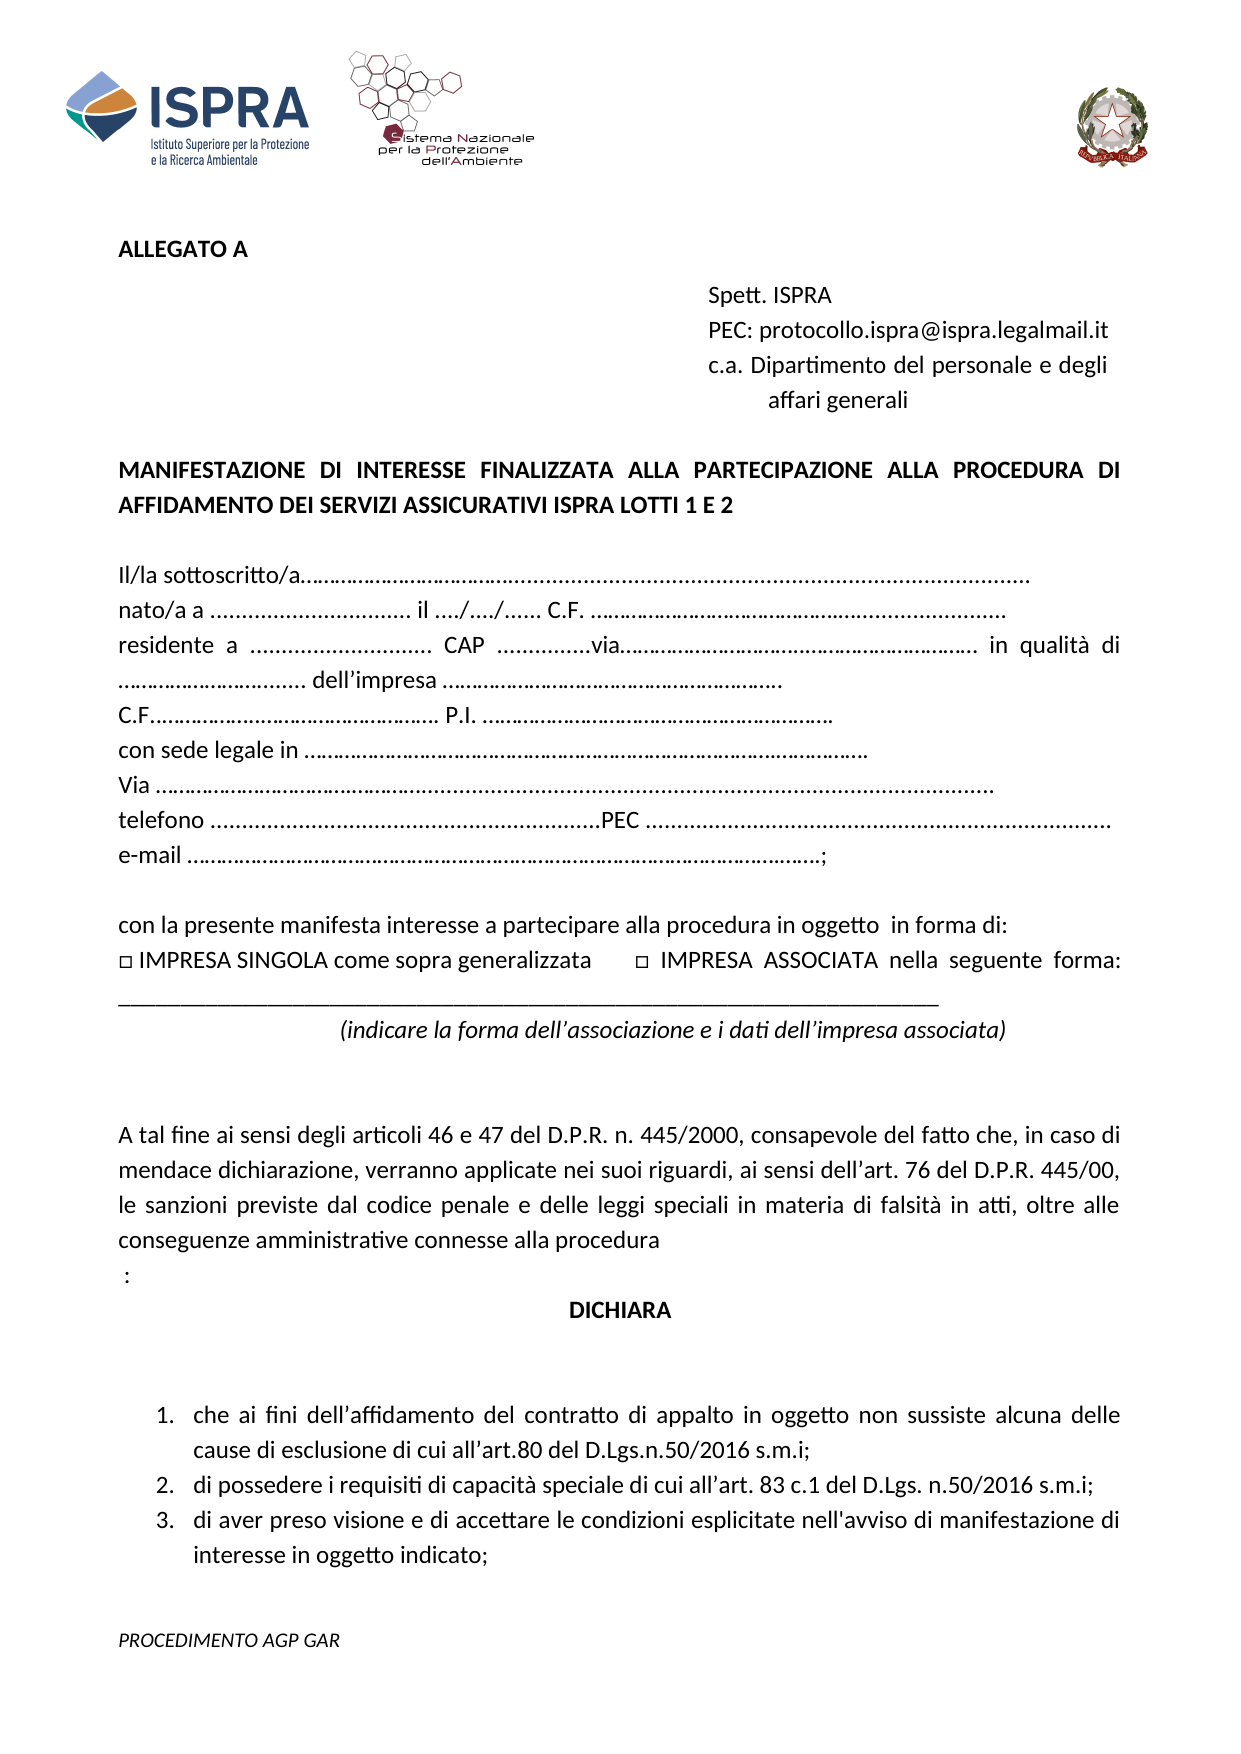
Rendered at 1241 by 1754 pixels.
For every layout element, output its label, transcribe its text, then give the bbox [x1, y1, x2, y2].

text Spett. ISPRA [634, 279, 1122, 309]
text : [118, 1259, 1122, 1289]
text C.F..……………..…………………………. P.I. ……………………………………………………. [118, 699, 1122, 729]
list di possedere i requisiti di capacità speciale di cui all’art. 83 c.1 del D.Lgs. n.50/2016 s.m.i; [156, 1469, 1122, 1499]
text con sede legale in ……………………………………………………………………….……………. [118, 734, 1122, 764]
text A tal fine ai sensi degli articoli 46 e 47 del D.P.R. n. 445/2000, consapevole del fatto che, in caso di mendace dichiarazione, verranno applicate nei suoi riguardi, ai sensi dell’art. 76 del D.P.R. 445/00, le sanzioni previste dal codice penale e delle leggi speciali in materia di falsità in atti, oltre alle conseguenze amministrative connesse alla procedura [118, 1119, 1122, 1254]
text Il/la sottoscritto/a………………………………................................................................................... [118, 559, 1122, 589]
text DICHIARA [118, 1294, 1122, 1324]
text residente a ............................. CAP ...............via…………………………..………………………… in qualità di ……………………........ dell’impresa ………………………………………………….. [118, 629, 1122, 694]
text con la presente manifesta interesse a partecipare alla procedura in oggetto in forma di: [118, 909, 1122, 939]
list di aver preso visione e di accettare le condizioni esplicitate nell'avviso di manifestazione di interesse in oggetto indicato; [156, 1504, 1122, 1569]
text ALLEGATO A [118, 233, 1122, 264]
text nato/a a ................................ il ..../..../...... C.F. …………………………………….…........................ [118, 594, 1122, 624]
text c.a. Dipartimento del personale e degli affari generali [694, 349, 1122, 414]
text telefono ..............................................................PEC .......................................................................... [118, 804, 1122, 834]
text e-mail ………………………………………………………………………………………….…….; [118, 839, 1122, 869]
text Via …………………………….…………........................................................................................... [118, 769, 1122, 799]
list che ai fini dell’affidamento del contratto di appalto in oggetto non sussiste alcuna delle cause di esclusione di cui all’art.80 del D.Lgs.n.50/2016 s.m.i; [156, 1399, 1122, 1464]
text (indicare la forma dell’associazione e i dati dell’impresa associata) [118, 1014, 1122, 1044]
text PEC: protocollo.ispra@ispra.legalmail.it [694, 314, 1122, 344]
text □ IMPRESA SINGOLA come sopra generalizzata □ IMPRESA ASSOCIATA nella seguente forma: __________________________________________________________________ [118, 944, 1122, 1009]
text MANIFESTAZIONE DI INTERESSE FINALIZZATA ALLA PARTECIPAZIONE ALLA PROCEDURA DI AFFIDAMENTO DEI SERVIZI ASSICURATIVI ISPRA LOTTI 1 E 2 [118, 454, 1122, 519]
